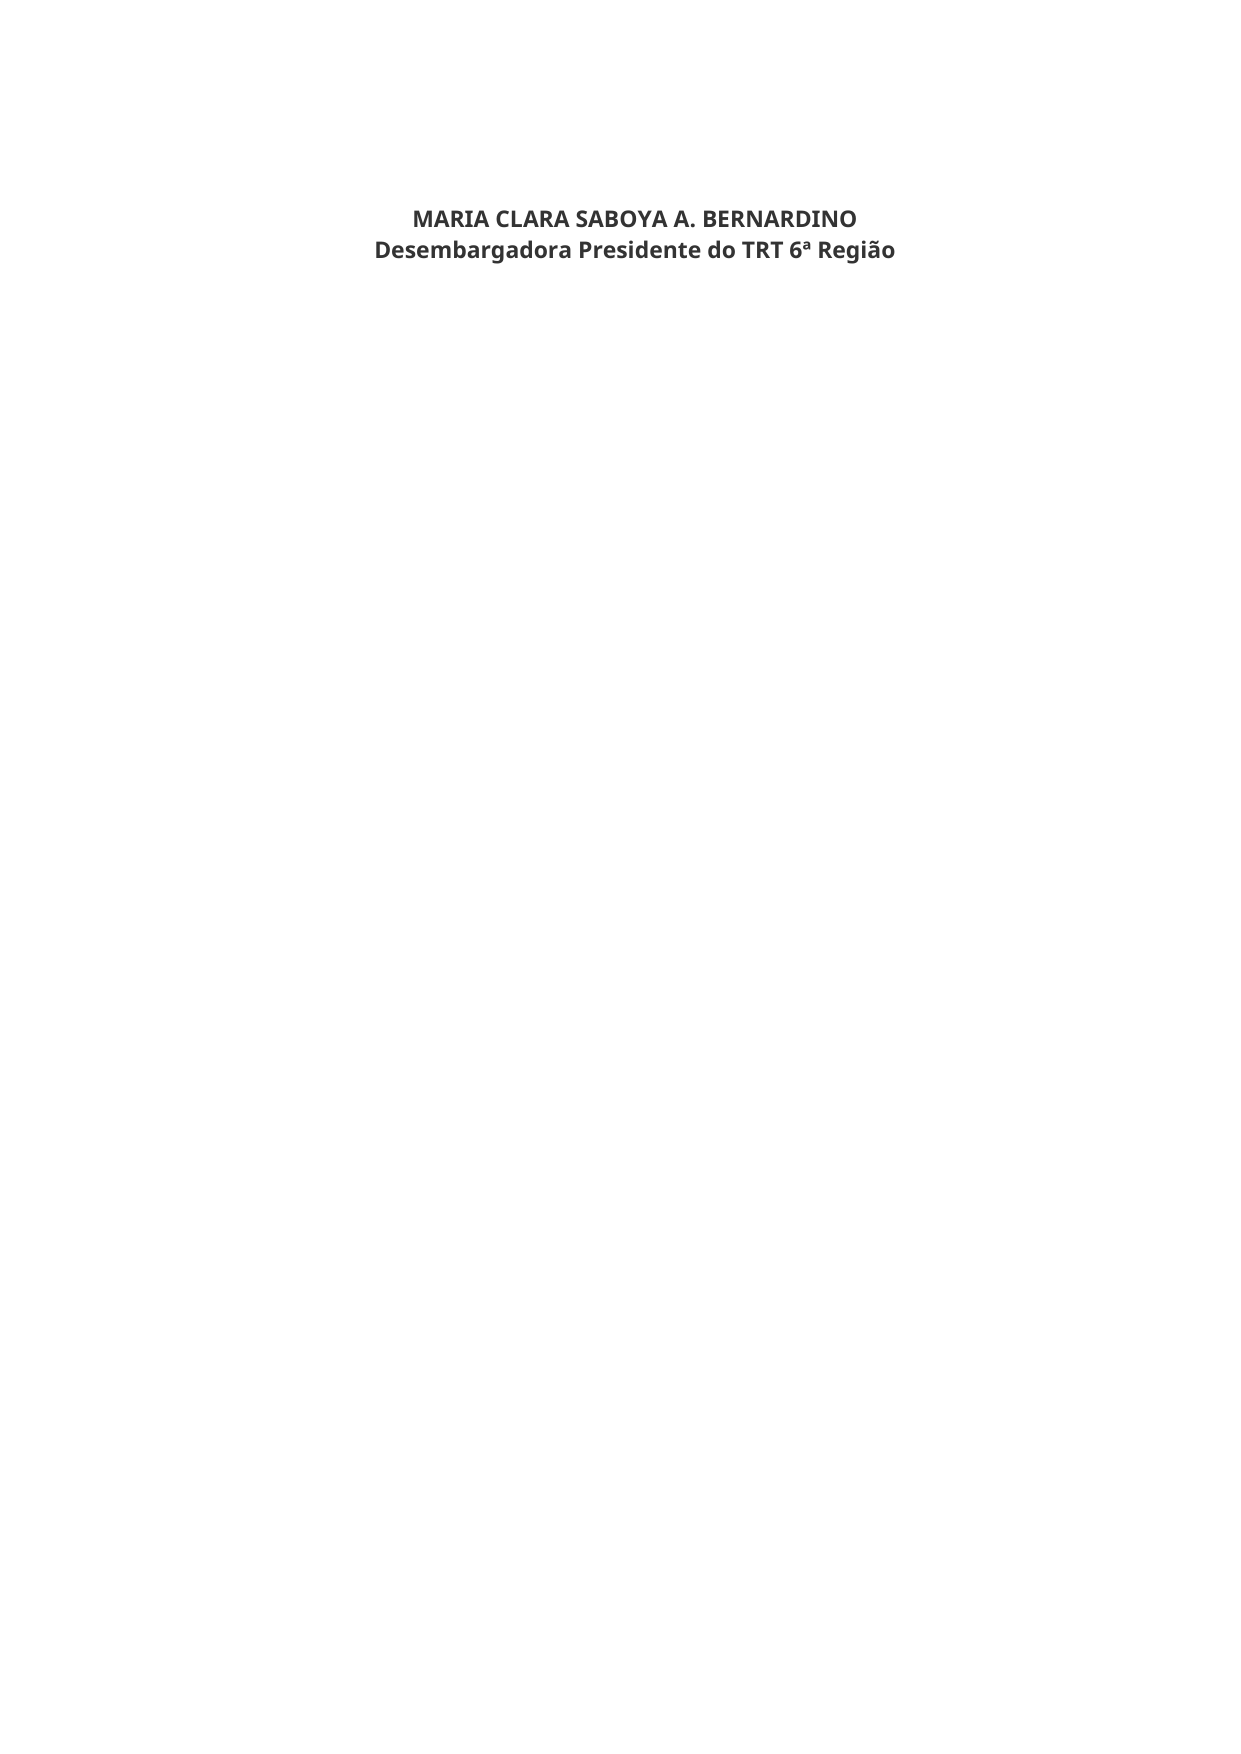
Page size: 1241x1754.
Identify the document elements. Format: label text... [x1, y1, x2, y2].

text Desembargadora Presidente do TRT 6ª Região [148, 234, 1122, 265]
text MARIA CLARA SABOYA A. BERNARDINO [148, 203, 1122, 234]
